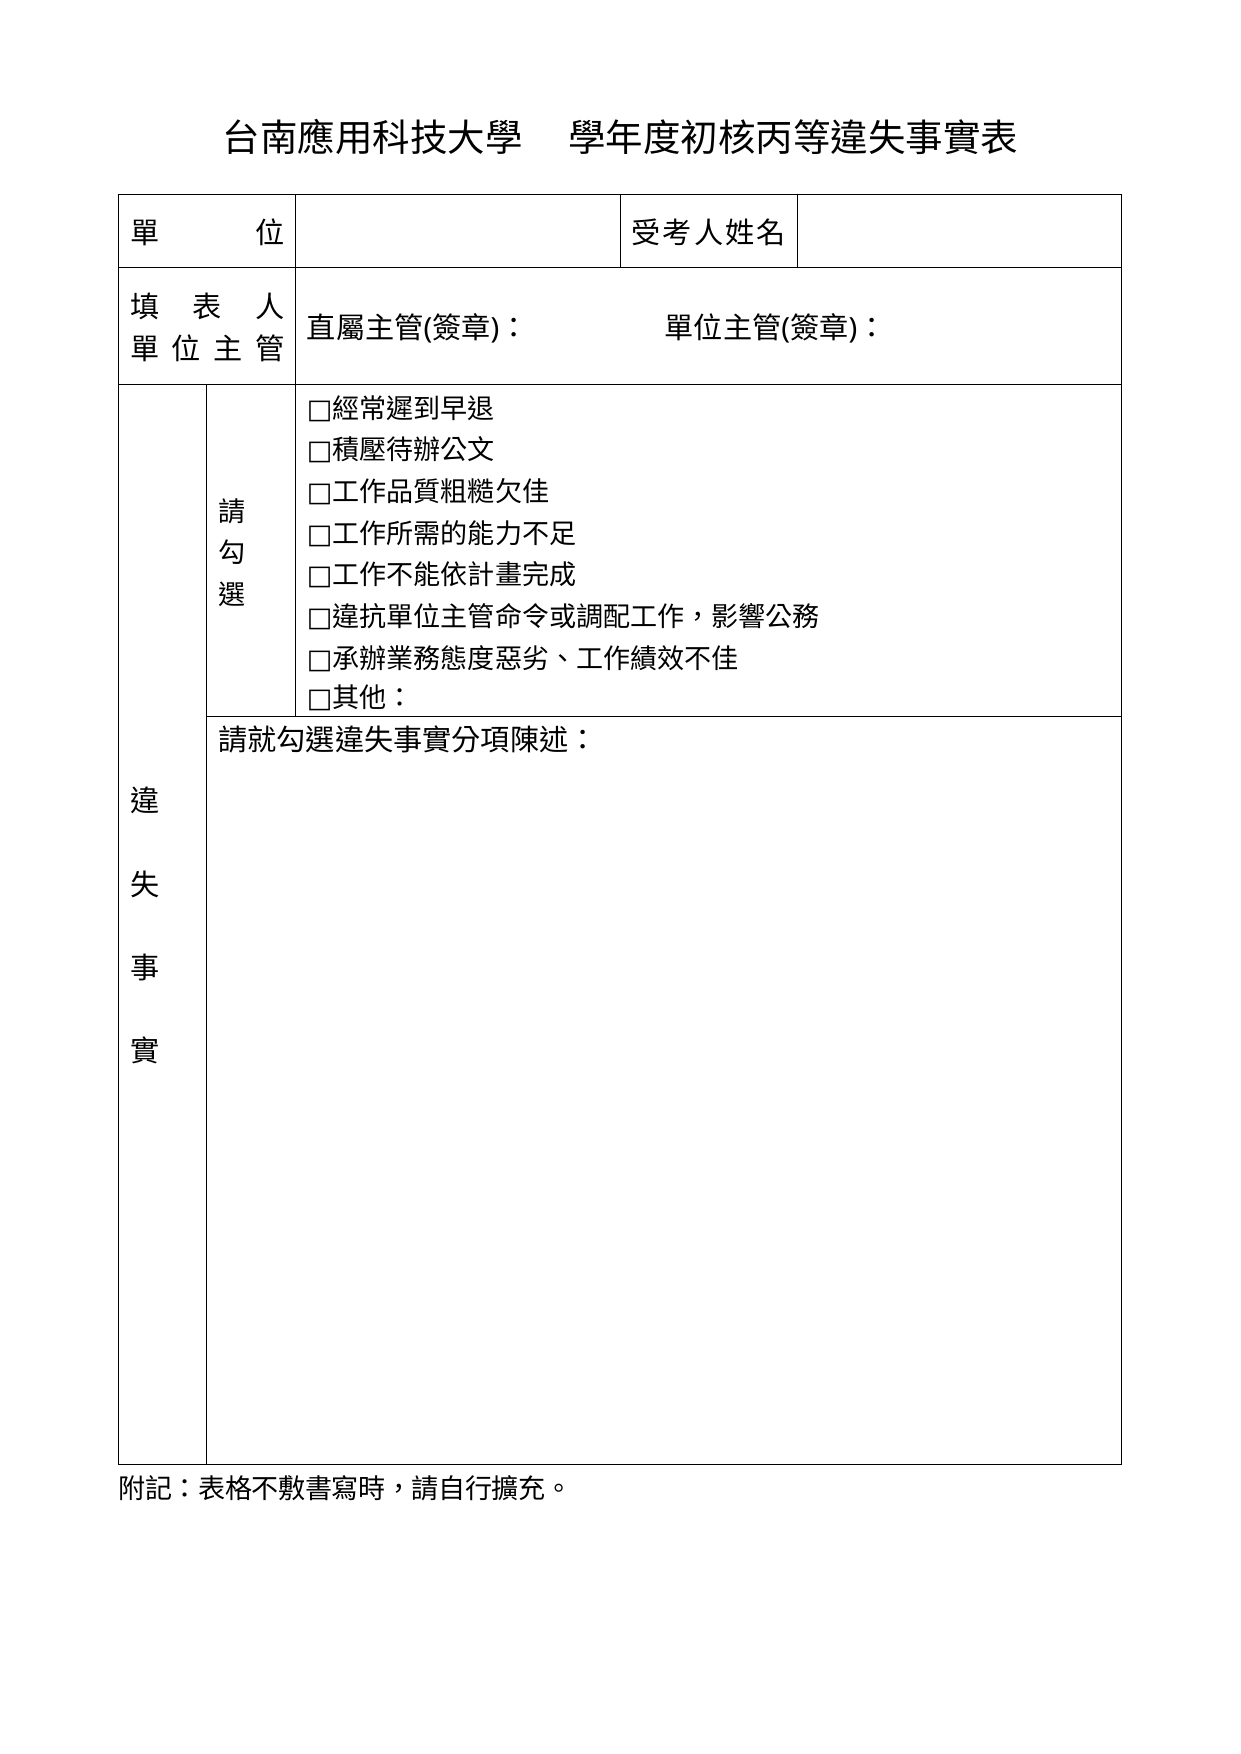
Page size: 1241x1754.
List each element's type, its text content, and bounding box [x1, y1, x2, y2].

table_cell 直屬主管(簽章)： 單位主管(簽章)： [296, 268, 1121, 384]
table_cell 違 失 事 實 [119, 385, 206, 1464]
subtitle 台南應用科技大學 學年度初核丙等違失事實表 [118, 118, 1122, 160]
text 附記：表格不敷書寫時，請自行擴充。 [118, 1465, 1122, 1506]
table_cell □經常遲到早退 □積壓待辦公文 □工作品質粗糙欠佳 □工作所需的能力不足 □工作不能依計畫完成 □違抗單位主管命令或調配工作，影響公務 □承辦業務態度惡劣、工作績效不佳 □其他： [296, 385, 1121, 716]
table_cell 填表人 單位主管 [119, 268, 295, 384]
table_header 受考人姓名 [621, 195, 797, 267]
table_cell 請 勾 選 [207, 385, 295, 716]
table_cell 請就勾選違失事實分項陳述： [207, 717, 1121, 1464]
table_header 單位 [119, 195, 295, 267]
table_header [296, 195, 620, 267]
table_header [798, 195, 1121, 267]
